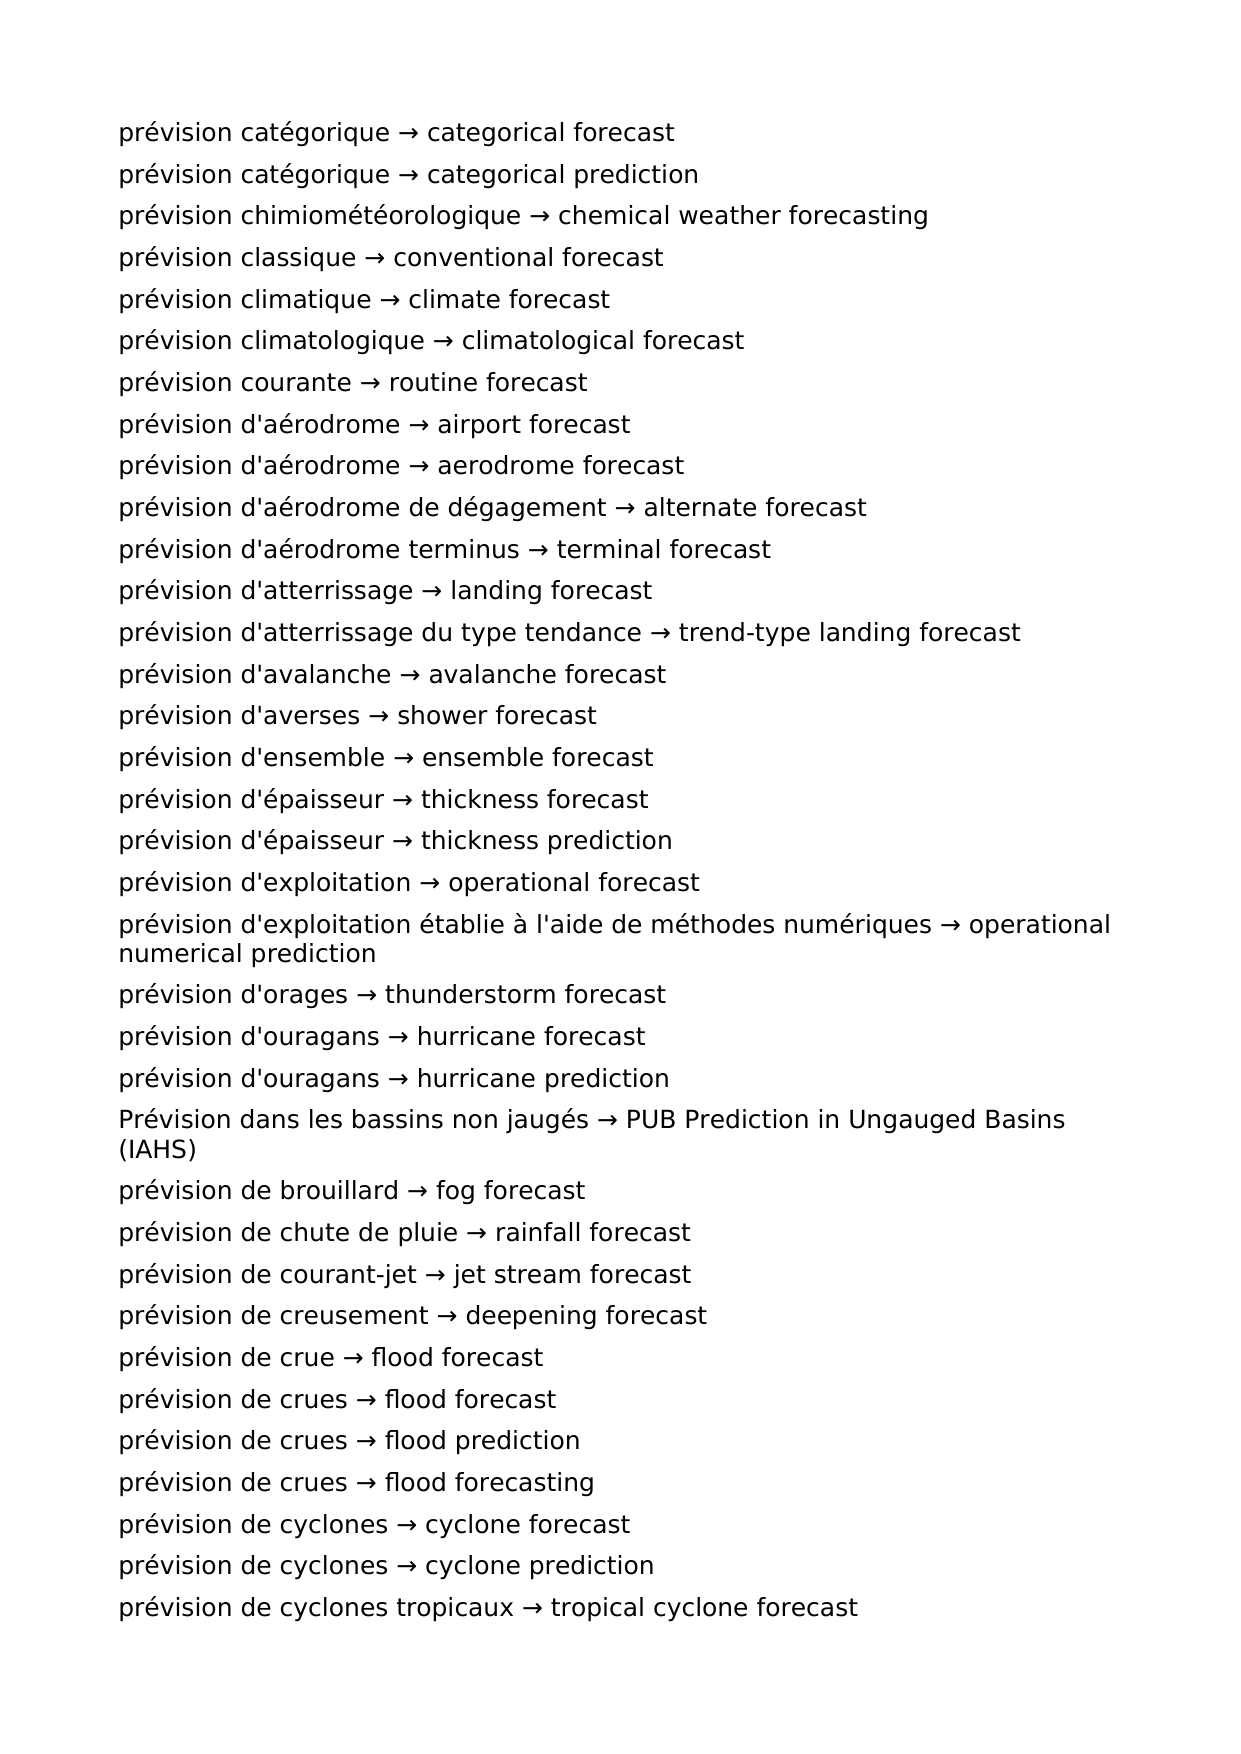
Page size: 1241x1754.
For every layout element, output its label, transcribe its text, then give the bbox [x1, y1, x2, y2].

text prévision d'orages → thunderstorm forecast [118, 981, 1122, 1010]
text prévision d'ensemble → ensemble forecast [118, 743, 1122, 772]
text prévision catégorique → categorical forecast [118, 118, 1122, 147]
text prévision de brouillard → fog forecast [118, 1176, 1122, 1206]
text prévision catégorique → categorical prediction [118, 160, 1122, 189]
text prévision de cyclones tropicaux → tropical cyclone forecast [118, 1593, 1122, 1622]
text prévision chimiométéorologique → chemical weather forecasting [118, 201, 1122, 231]
text prévision d'exploitation → operational forecast [118, 868, 1122, 897]
text prévision climatique → climate forecast [118, 285, 1122, 314]
text prévision d'aérodrome terminus → terminal forecast [118, 535, 1122, 564]
text prévision d'aérodrome → aerodrome forecast [118, 451, 1122, 481]
text prévision courante → routine forecast [118, 368, 1122, 397]
text prévision de crue → flood forecast [118, 1343, 1122, 1372]
text prévision d'exploitation établie à l'aide de méthodes numériques → operational numerical prediction [118, 910, 1122, 968]
text prévision d'épaisseur → thickness forecast [118, 785, 1122, 814]
text prévision classique → conventional forecast [118, 243, 1122, 272]
text prévision d'ouragans → hurricane prediction [118, 1064, 1122, 1093]
text prévision de cyclones → cyclone forecast [118, 1510, 1122, 1539]
text prévision d'ouragans → hurricane forecast [118, 1022, 1122, 1051]
text Prévision dans les bassins non jaugés → PUB Prediction in Ungauged Basins (IAHS) [118, 1106, 1122, 1164]
text prévision d'atterrissage → landing forecast [118, 576, 1122, 606]
text prévision d'aérodrome → airport forecast [118, 410, 1122, 439]
text prévision d'épaisseur → thickness prediction [118, 826, 1122, 856]
text prévision de creusement → deepening forecast [118, 1301, 1122, 1331]
text prévision de cyclones → cyclone prediction [118, 1551, 1122, 1581]
text prévision d'avalanche → avalanche forecast [118, 660, 1122, 689]
text prévision d'averses → shower forecast [118, 701, 1122, 731]
text prévision de courant-jet → jet stream forecast [118, 1260, 1122, 1289]
text prévision de crues → flood prediction [118, 1426, 1122, 1456]
text prévision de crues → flood forecast [118, 1385, 1122, 1414]
text prévision de chute de pluie → rainfall forecast [118, 1218, 1122, 1247]
text prévision d'aérodrome de dégagement → alternate forecast [118, 493, 1122, 522]
text prévision climatologique → climatological forecast [118, 326, 1122, 356]
text prévision d'atterrissage du type tendance → trend-type landing forecast [118, 618, 1122, 647]
text prévision de crues → flood forecasting [118, 1468, 1122, 1497]
